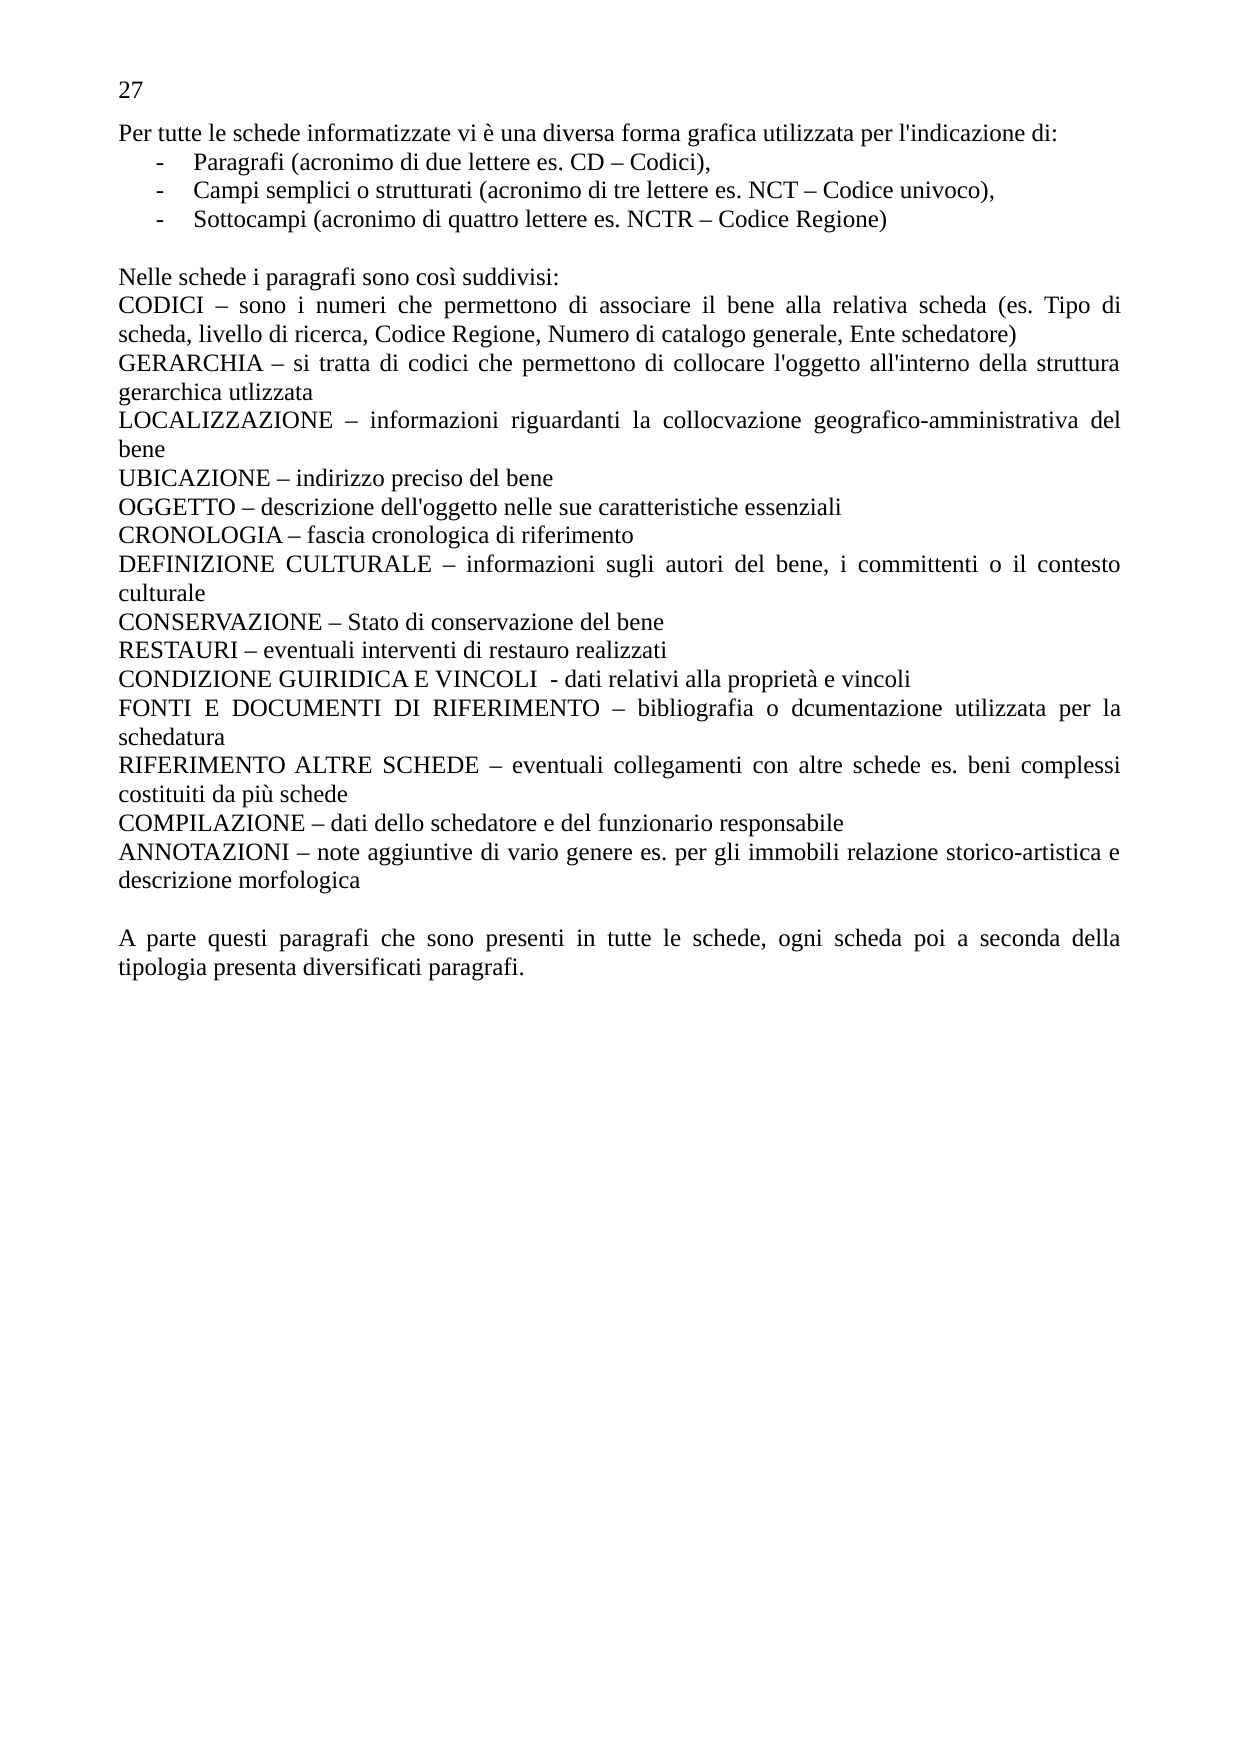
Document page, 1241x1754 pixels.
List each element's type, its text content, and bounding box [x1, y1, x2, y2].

text RIFERIMENTO ALTRE SCHEDE – eventuali collegamenti con altre schede es. beni complessi costituiti da più schede [118, 751, 1122, 808]
text Nelle schede i paragrafi sono così suddivisi: [118, 262, 1122, 291]
text LOCALIZZAZIONE – informazioni riguardanti la collocvazione geografico-amministrativa del bene [118, 406, 1122, 463]
text OGGETTO – descrizione dell'oggetto nelle sue caratteristiche essenziali [118, 492, 1122, 521]
text CODICI – sono i numeri che permettono di associare il bene alla relativa scheda (es. Tipo di scheda, livello di ricerca, Codice Regione, Numero di catalogo generale, Ente schedatore) [118, 291, 1122, 348]
text DEFINIZIONE CULTURALE – informazioni sugli autori del bene, i committenti o il contesto culturale [118, 549, 1122, 607]
text A parte questi paragrafi che sono presenti in tutte le schede, ogni scheda poi a seconda della tipologia presenta diversificati paragrafi. [118, 923, 1122, 981]
text UBICAZIONE – indirizzo preciso del bene [118, 463, 1122, 492]
text CONSERVAZIONE – Stato di conservazione del bene [118, 607, 1122, 636]
text FONTI E DOCUMENTI DI RIFERIMENTO – bibliografia o dcumentazione utilizzata per la schedatura [118, 693, 1122, 751]
text RESTAURI – eventuali interventi di restauro realizzati [118, 636, 1122, 664]
list Sottocampi (acronimo di quattro lettere es. NCTR – Codice Regione) [156, 204, 1122, 233]
text ANNOTAZIONI – note aggiuntive di vario genere es. per gli immobili relazione storico-artistica e descrizione morfologica [118, 837, 1122, 894]
text CONDIZIONE GUIRIDICA E VINCOLI - dati relativi alla proprietà e vincoli [118, 664, 1122, 693]
list Paragrafi (acronimo di due lettere es. CD – Codici), [156, 147, 1122, 176]
list Campi semplici o strutturati (acronimo di tre lettere es. NCT – Codice univoco), [156, 176, 1122, 204]
text GERARCHIA – si tratta di codici che permettono di collocare l'oggetto all'interno della struttura gerarchica utlizzata [118, 348, 1122, 406]
text CRONOLOGIA – fascia cronologica di riferimento [118, 521, 1122, 549]
text Per tutte le schede informatizzate vi è una diversa forma grafica utilizzata per l'indicazione di: [118, 118, 1122, 147]
text COMPILAZIONE – dati dello schedatore e del funzionario responsabile [118, 808, 1122, 837]
